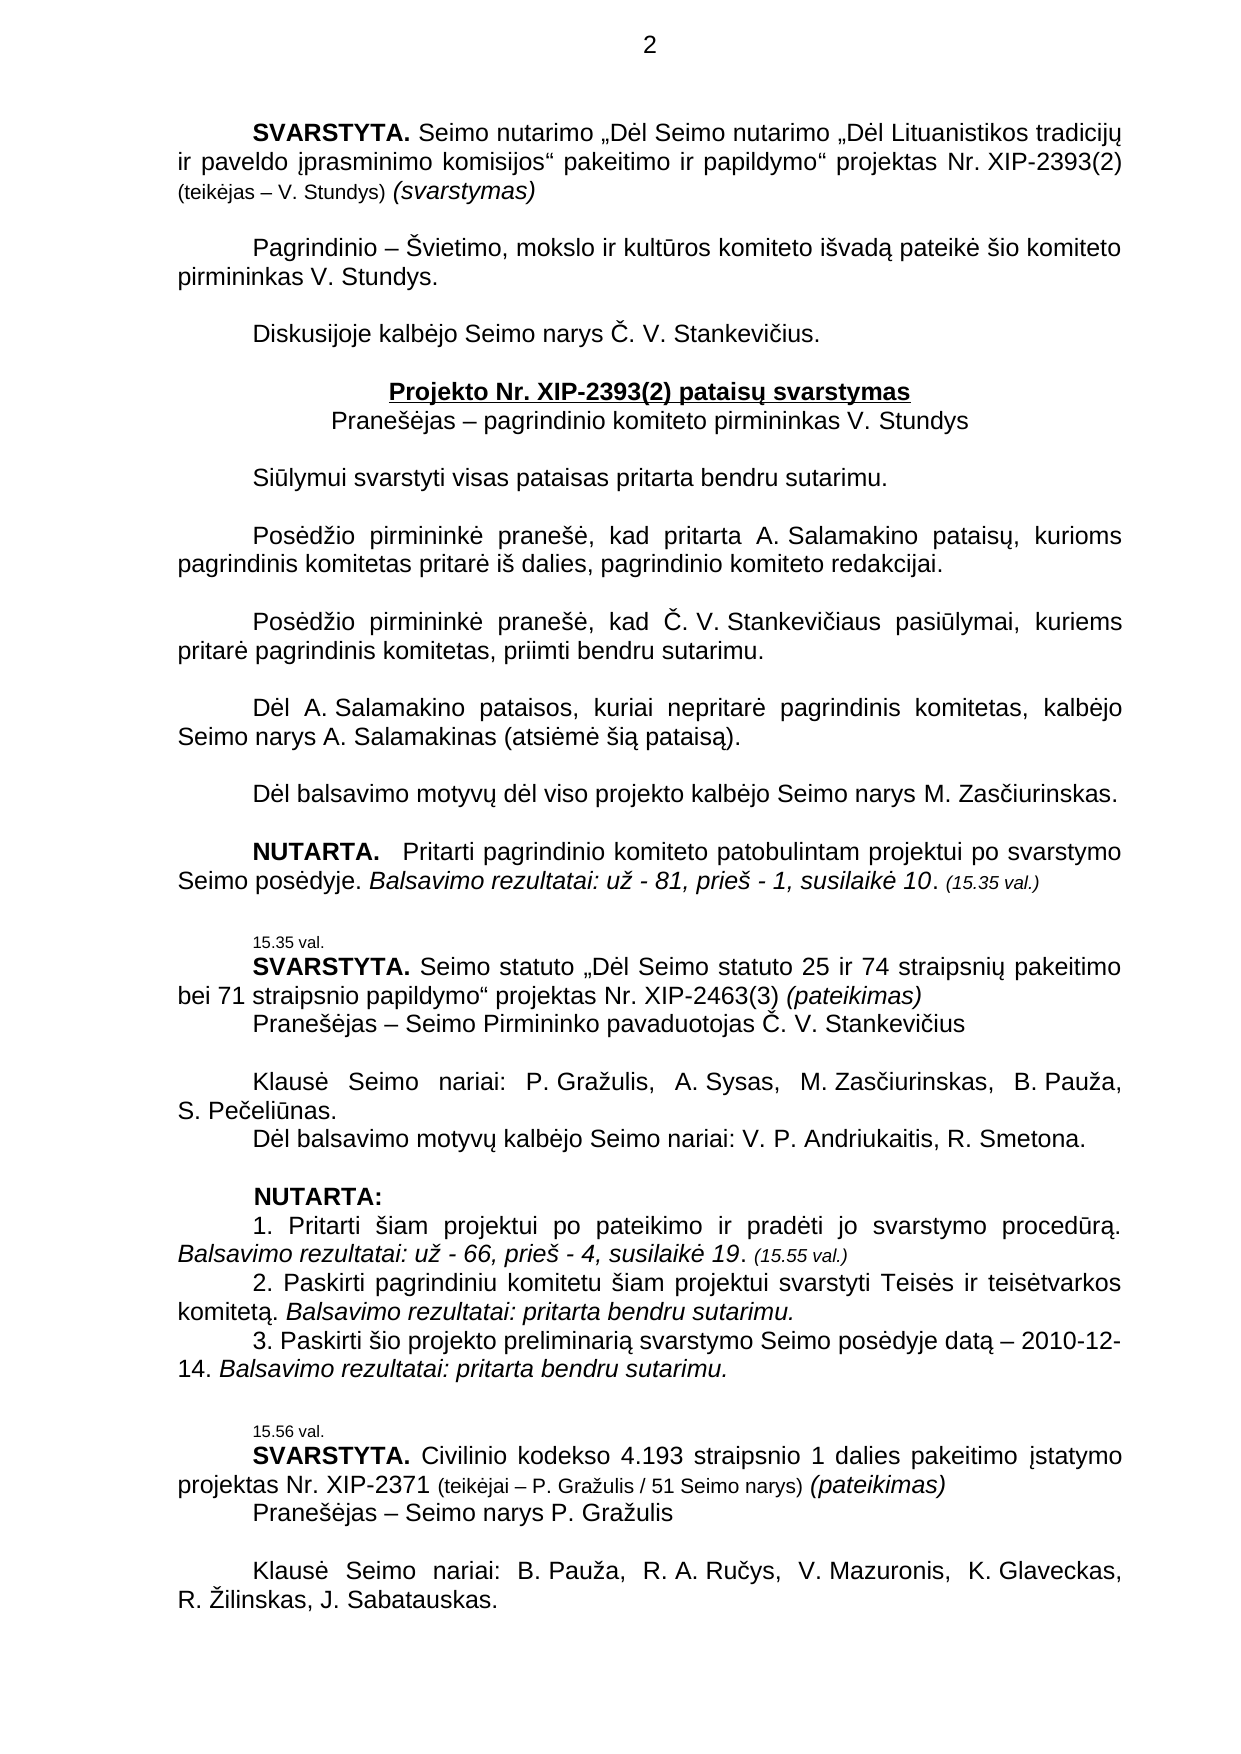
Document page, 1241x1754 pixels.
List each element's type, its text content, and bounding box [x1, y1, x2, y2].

text Klausė Seimo nariai: B. Pauža, R. A. Ručys, V. Mazuronis, K. Glaveckas, R. Žilinskas, J. Sabatauskas. [177, 1556, 1122, 1613]
text Pranešėjas – pagrindinio komiteto pirmininkas V. Stundys [177, 406, 1122, 434]
text Siūlymui svarstyti visas pataisas pritarta bendru sutarimu. [177, 463, 1122, 492]
text NUTARTA: [177, 1182, 1122, 1211]
text Dėl balsavimo motyvų kalbėjo Seimo nariai: V. P. Andriukaitis, R. Smetona. [177, 1124, 1122, 1153]
text SVARSTYTA. Civilinio kodekso 4.193 straipsnio 1 dalies pakeitimo įstatymo projektas Nr. XIP-2371 (teikėjai – P. Gražulis / 51 Seimo narys) (pateikimas) [177, 1441, 1122, 1498]
text 1. Pritarti šiam projektui po pateikimo ir pradėti jo svarstymo procedūrą. Balsavimo rezultatai: už - 66, prieš - 4, susilaikė 19. (15.55 val.) [177, 1211, 1122, 1268]
text 15.35 val. [177, 933, 1122, 952]
text Dėl A. Salamakino pataisos, kuriai nepritarė pagrindinis komitetas, kalbėjo Seimo narys A. Salamakinas (atsiėmė šią pataisą). [177, 693, 1122, 751]
text Pranešėjas – Seimo narys P. Gražulis [177, 1498, 1122, 1527]
text SVARSTYTA. Seimo statuto „Dėl Seimo statuto 25 ir 74 straipsnių pakeitimo bei 71 straipsnio papildymo“ projektas Nr. XIP-2463(3) (pateikimas) [177, 952, 1122, 1009]
text 2. Paskirti pagrindiniu komitetu šiam projektui svarstyti Teisės ir teisėtvarkos komitetą. Balsavimo rezultatai: pritarta bendru sutarimu. [177, 1268, 1122, 1326]
text Posėdžio pirmininkė pranešė, kad pritarta A. Salamakino pataisų, kurioms pagrindinis komitetas pritarė iš dalies, pagrindinio komiteto redakcijai. [177, 521, 1122, 578]
text Pagrindinio – Švietimo, mokslo ir kultūros komiteto išvadą pateikė šio komiteto pirmininkas V. Stundys. [177, 233, 1122, 291]
subtitle Projekto Nr. XIP-2393(2) pataisų svarstymas [177, 377, 1122, 406]
text Posėdžio pirmininkė pranešė, kad Č. V. Stankevičiaus pasiūlymai, kuriems pritarė pagrindinis komitetas, priimti bendru sutarimu. [177, 607, 1122, 664]
text Diskusijoje kalbėjo Seimo narys Č. V. Stankevičius. [177, 319, 1122, 348]
text Pranešėjas – Seimo Pirmininko pavaduotojas Č. V. Stankevičius [177, 1009, 1122, 1038]
text 3. Paskirti šio projekto preliminarią svarstymo Seimo posėdyje datą – 2010-12-14. Balsavimo rezultatai: pritarta bendru sutarimu. [177, 1326, 1122, 1383]
text Dėl balsavimo motyvų dėl viso projekto kalbėjo Seimo narys M. Zasčiurinskas. [177, 779, 1122, 808]
text SVARSTYTA. Seimo nutarimo „Dėl Seimo nutarimo „Dėl Lituanistikos tradicijų ir paveldo įprasminimo komisijos“ pakeitimo ir papildymo“ projektas Nr. XIP-2393(2) (teikėjas – V. Stundys) (svarstymas) [177, 118, 1122, 204]
text NUTARTA. Pritarti pagrindinio komiteto patobulintam projektui po svarstymo Seimo posėdyje. Balsavimo rezultatai: už - 81, prieš - 1, susilaikė 10. (15.35 val.) [177, 837, 1122, 894]
text Klausė Seimo nariai: P. Gražulis, A. Sysas, M. Zasčiurinskas, B. Pauža, S. Pečeliūnas. [177, 1067, 1122, 1124]
text 15.56 val. [177, 1422, 1122, 1441]
